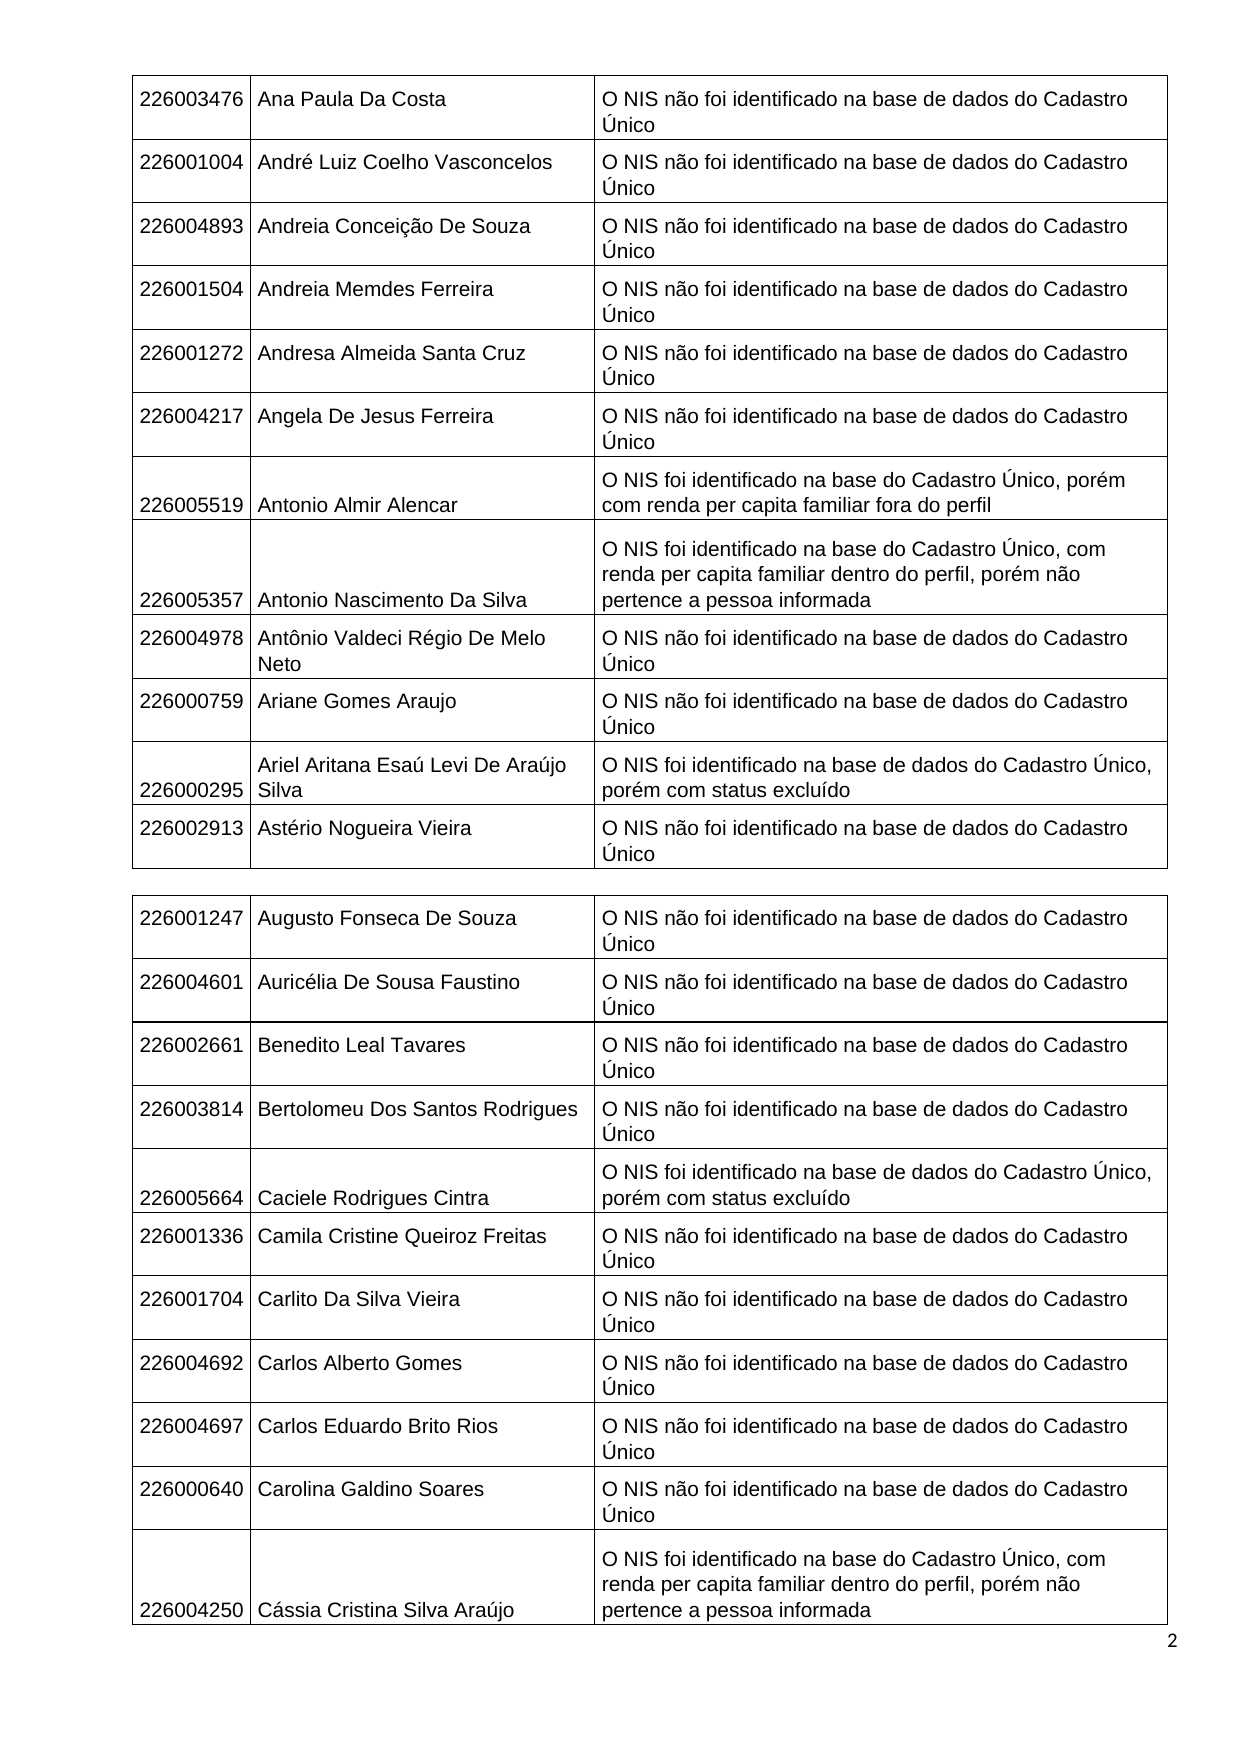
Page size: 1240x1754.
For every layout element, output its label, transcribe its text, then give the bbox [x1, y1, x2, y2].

table_cell Antônio Valdeci Régio De Melo Neto [251, 615, 594, 677]
table_cell O NIS não foi identificado na base de dados do Cadastro Único [595, 615, 1167, 677]
table_cell O NIS foi identificado na base de dados do Cadastro Único, porém com status excluído [595, 1149, 1167, 1212]
table_cell Antonio Almir Alencar [251, 457, 594, 519]
table_cell 226001004 [133, 140, 250, 202]
table_cell 226003814 [133, 1086, 250, 1148]
table_cell O NIS não foi identificado na base de dados do Cadastro Único [595, 1276, 1167, 1339]
table_header O NIS não foi identificado na base de dados do Cadastro Único [595, 896, 1167, 958]
table_cell 226005664 [133, 1149, 250, 1212]
table_cell O NIS não foi identificado na base de dados do Cadastro Único [595, 805, 1167, 868]
table_cell 226000640 [133, 1467, 250, 1529]
table_cell O NIS foi identificado na base do Cadastro Único, com renda per capita familiar dentro do perfil, porém não pertence a pessoa informada [595, 520, 1167, 614]
table_cell O NIS não foi identificado na base de dados do Cadastro Único [595, 76, 1167, 138]
table_cell Andreia Memdes Ferreira [251, 266, 594, 329]
table_cell Benedito Leal Tavares [251, 1023, 594, 1085]
table_cell Cássia Cristina Silva Araújo [251, 1530, 594, 1624]
table_cell 226004601 [133, 959, 250, 1021]
table_cell 226000759 [133, 679, 250, 741]
table_cell O NIS não foi identificado na base de dados do Cadastro Único [595, 1213, 1167, 1275]
table_header Augusto Fonseca De Souza [251, 896, 594, 958]
table_cell 226004978 [133, 615, 250, 677]
table_cell Andresa Almeida Santa Cruz [251, 330, 594, 392]
table_cell 226001272 [133, 330, 250, 392]
table_cell André Luiz Coelho Vasconcelos [251, 140, 594, 202]
table_cell Andreia Conceição De Souza [251, 203, 594, 265]
table_cell O NIS não foi identificado na base de dados do Cadastro Único [595, 140, 1167, 202]
table_cell O NIS não foi identificado na base de dados do Cadastro Único [595, 1403, 1167, 1466]
table_cell 226001504 [133, 266, 250, 329]
table_header 226001247 [133, 896, 250, 958]
table_cell 226001336 [133, 1213, 250, 1275]
table_cell 226004692 [133, 1340, 250, 1402]
table_cell O NIS não foi identificado na base de dados do Cadastro Único [595, 203, 1167, 265]
table_cell Antonio Nascimento Da Silva [251, 520, 594, 614]
table_cell Camila Cristine Queiroz Freitas [251, 1213, 594, 1275]
table_cell O NIS não foi identificado na base de dados do Cadastro Único [595, 393, 1167, 456]
table_cell Carlos Alberto Gomes [251, 1340, 594, 1402]
table_cell O NIS não foi identificado na base de dados do Cadastro Único [595, 679, 1167, 741]
table_cell 226002661 [133, 1023, 250, 1085]
table_cell Auricélia De Sousa Faustino [251, 959, 594, 1021]
table_cell Carlos Eduardo Brito Rios [251, 1403, 594, 1466]
table_cell 226004697 [133, 1403, 250, 1466]
table_cell O NIS não foi identificado na base de dados do Cadastro Único [595, 330, 1167, 392]
table_cell Ariel Aritana Esaú Levi De Araújo Silva [251, 742, 594, 804]
table_cell O NIS foi identificado na base do Cadastro Único, porém com renda per capita familiar fora do perfil [595, 457, 1167, 519]
table_cell 226000295 [133, 742, 250, 804]
table_cell Angela De Jesus Ferreira [251, 393, 594, 456]
table_cell Carlito Da Silva Vieira [251, 1276, 594, 1339]
table_cell 226004217 [133, 393, 250, 456]
table_cell 226004893 [133, 203, 250, 265]
table_cell O NIS não foi identificado na base de dados do Cadastro Único [595, 959, 1167, 1021]
table_cell Caciele Rodrigues Cintra [251, 1149, 594, 1212]
table_cell O NIS não foi identificado na base de dados do Cadastro Único [595, 1023, 1167, 1085]
table_cell Carolina Galdino Soares [251, 1467, 594, 1529]
table_cell O NIS foi identificado na base de dados do Cadastro Único, porém com status excluído [595, 742, 1167, 804]
table_cell 226001704 [133, 1276, 250, 1339]
table_cell Bertolomeu Dos Santos Rodrigues [251, 1086, 594, 1148]
table_cell 226005357 [133, 520, 250, 614]
table_cell 226005519 [133, 457, 250, 519]
table_cell 226002913 [133, 805, 250, 868]
table_cell O NIS não foi identificado na base de dados do Cadastro Único [595, 1340, 1167, 1402]
table_cell O NIS não foi identificado na base de dados do Cadastro Único [595, 1467, 1167, 1529]
table_cell O NIS não foi identificado na base de dados do Cadastro Único [595, 266, 1167, 329]
table_cell 226003476 [133, 76, 250, 138]
table_cell O NIS não foi identificado na base de dados do Cadastro Único [595, 1086, 1167, 1148]
table_cell O NIS foi identificado na base do Cadastro Único, com renda per capita familiar dentro do perfil, porém não pertence a pessoa informada [595, 1530, 1167, 1624]
table_cell Ariane Gomes Araujo [251, 679, 594, 741]
table_cell Ana Paula Da Costa [251, 76, 594, 138]
table_cell Astério Nogueira Vieira [251, 805, 594, 868]
table_cell 226004250 [133, 1530, 250, 1624]
